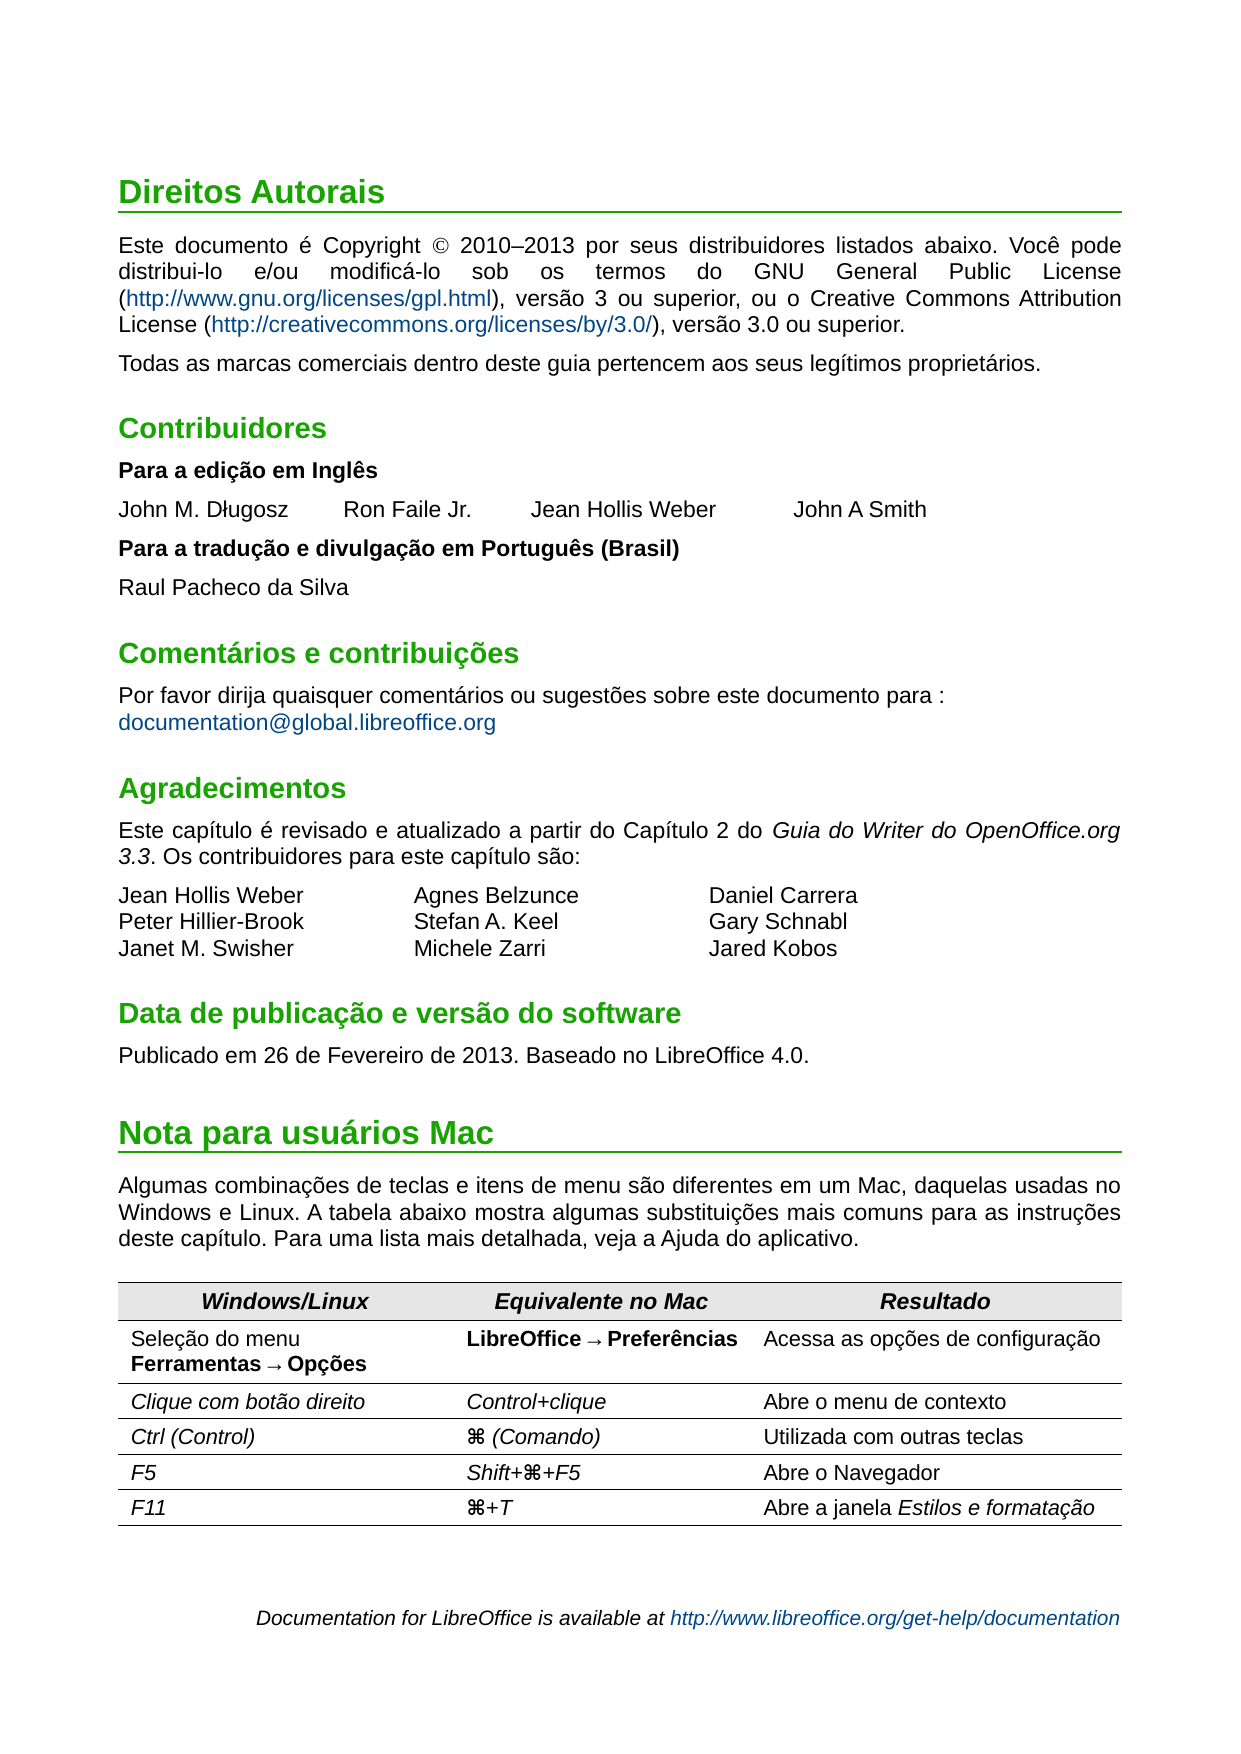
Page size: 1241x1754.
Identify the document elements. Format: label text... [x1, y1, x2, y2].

text Algumas combinações de teclas e itens de menu são diferentes em um Mac, daquelas usadas no Windows e Linux. A tabela abaixo mostra algumas substituições mais comuns para as instruções deste capítulo. Para uma lista mais detalhada, veja a Ajuda do aplicativo. [118, 1172, 1122, 1251]
table_cell Shift+⌘+F5 [454, 1455, 751, 1489]
table_cell Utilizada com outras teclas [751, 1419, 1122, 1453]
subtitle Agradecimentos [118, 771, 1122, 804]
subtitle Comentários e contribuições [118, 636, 1122, 669]
table_cell Abre o Navegador [751, 1455, 1122, 1489]
table_cell Abre o menu de contexto [751, 1384, 1122, 1418]
text Raul Pacheco da Silva [118, 574, 1122, 600]
table_header Resultado [751, 1283, 1122, 1320]
text Jean Hollis Weber Agnes Belzunce Daniel Carrera Peter Hillier-Brook Stefan A. Keel Gary Schnabl Janet M. Swisher Michele Zarri Jared Kobos [118, 882, 1122, 961]
table_cell ⌘+T [454, 1490, 751, 1524]
table_header Windows/Linux [118, 1283, 454, 1320]
table_cell F11 [118, 1490, 454, 1524]
text Todas as marcas comerciais dentro deste guia pertencem aos seus legítimos proprietários. [118, 350, 1122, 376]
table_cell Ctrl (Control) [118, 1419, 454, 1453]
table_cell Acessa as opções de configuração [751, 1321, 1122, 1383]
table_cell Clique com botão direito [118, 1384, 454, 1418]
subtitle Nota para usuários Mac [118, 1113, 1122, 1151]
table_cell LibreOffice → Preferências [454, 1321, 751, 1383]
text Para a edição em Inglês [118, 457, 1122, 484]
subtitle Direitos Autorais [118, 172, 1122, 211]
table_cell Seleção do menu Ferramentas → Opções [118, 1321, 454, 1383]
table_header Equivalente no Mac [454, 1283, 751, 1320]
text John M. Długosz Ron Faile Jr. Jean Hollis Weber John A Smith [118, 496, 1122, 523]
text Publicado em 26 de Fevereiro de 2013. Baseado no LibreOffice 4.0. [118, 1042, 1122, 1069]
table_cell Control+clique [454, 1384, 751, 1418]
table_cell ⌘ (Comando) [454, 1419, 751, 1453]
subtitle Contribuidores [118, 412, 1122, 445]
table_cell Abre a janela Estilos e formatação [751, 1490, 1122, 1524]
text Por favor dirija quaisquer comentários ou sugestões sobre este documento para : documentation@global.libreoffice.org [118, 682, 1122, 735]
text Este documento é Copyright © 2010–2013 por seus distribuidores listados abaixo. Você pode distribui-lo e/ou modificá-lo sob os termos do GNU General Public License (http://www.gnu.org/licenses/gpl.html), versão 3 ou superior, ou o Creative Commons Attribution License (http://creativecommons.org/licenses/by/3.0/), versão 3.0 ou superior. [118, 232, 1122, 337]
text Este capítulo é revisado e atualizado a partir do Capítulo 2 do Guia do Writer do OpenOffice.org 3.3. Os contribuidores para este capítulo são: [118, 817, 1122, 869]
text Para a tradução e divulgação em Português (Brasil) [118, 535, 1122, 562]
subtitle Data de publicação e versão do software [118, 996, 1122, 1030]
table_cell F5 [118, 1455, 454, 1489]
